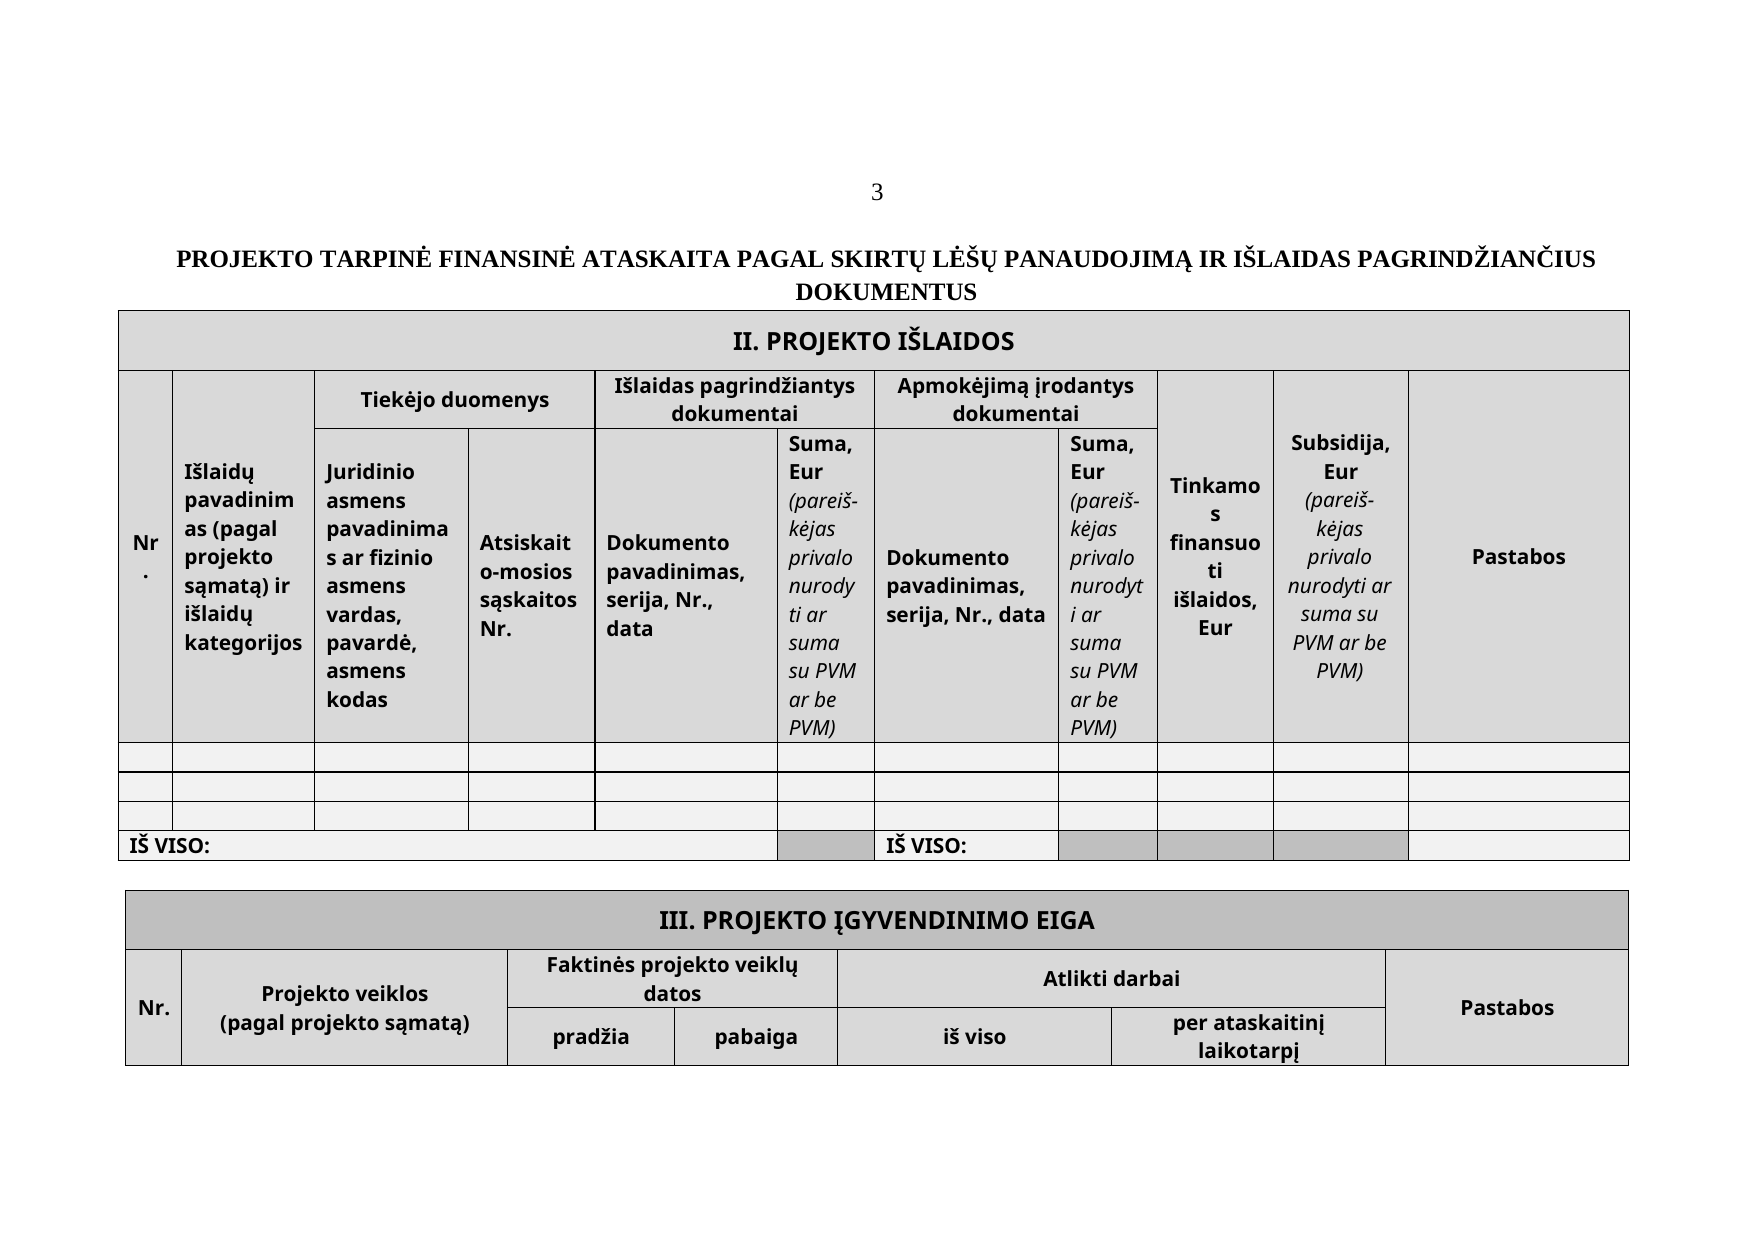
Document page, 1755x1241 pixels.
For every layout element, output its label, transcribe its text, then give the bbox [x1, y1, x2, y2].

table_cell [778, 743, 874, 771]
table_cell Apmokėjimą įrodantys dokumentai [875, 371, 1157, 428]
table_cell [778, 831, 874, 860]
table_cell [1158, 773, 1273, 801]
table_cell pradžia [508, 1008, 674, 1065]
table_cell [119, 802, 172, 830]
table_cell iš viso [838, 1008, 1111, 1065]
table_cell [1274, 831, 1408, 860]
table_cell [1409, 831, 1629, 860]
table_cell [1059, 743, 1157, 771]
table_cell [1158, 831, 1273, 860]
table_cell Juridinio asmens pavadinimas ar fizinio asmens vardas, pavardė, asmens kodas [315, 429, 468, 742]
table_cell Subsidija, Eur (pareiš- kėjas privalo nurodyti ar suma su PVM ar be PVM) [1274, 371, 1408, 742]
table_cell [173, 802, 314, 830]
table_cell [469, 743, 594, 771]
table_cell [596, 773, 777, 801]
table_cell [596, 743, 777, 771]
table_cell [875, 743, 1058, 771]
table_cell Pastabos [1386, 950, 1628, 1065]
table_cell [1630, 771, 1636, 801]
table_cell [173, 773, 314, 801]
table_cell II. PROJEKTO IŠLAIDOS [119, 311, 1629, 370]
table_header PROJEKTO TARPINĖ FINANSINĖ ATASKAITA PAGAL SKIRTŲ LĖŠŲ PANAUDOJIMĄ IR IŠLAIDAS PAGRINDŽIANČIUS DOKUMENTUS [118, 232, 1636, 310]
table_cell Dokumento pavadinimas, serija, Nr., data [875, 429, 1058, 742]
table_cell [875, 802, 1058, 830]
table_cell Išlaidų pavadinimas (pagal projekto sąmatą) ir išlaidų kategorijos [173, 371, 314, 742]
table_cell Tinkamos finansuoti išlaidos, Eur [1158, 371, 1273, 742]
table_cell Suma, Eur (pareiš-kėjas privalo nurodyti ar suma su PVM ar be PVM) [1059, 429, 1157, 742]
table_cell [315, 743, 468, 771]
table_cell Projekto veiklos (pagal projekto sąmatą) [182, 950, 507, 1065]
table_cell [1158, 743, 1273, 771]
table_cell [119, 773, 172, 801]
table_cell [315, 802, 468, 830]
table_cell Tiekėjo duomenys [315, 371, 594, 428]
table_cell [1274, 773, 1408, 801]
table_cell [1630, 830, 1636, 860]
table_cell [1059, 773, 1157, 801]
table_cell [778, 802, 874, 830]
table_cell [596, 802, 777, 830]
table_cell [1409, 773, 1629, 801]
table_cell [778, 773, 874, 801]
table_cell Suma, Eur (pareiš-kėjas privalo nurodyti ar suma su PVM ar be PVM) [778, 429, 874, 742]
table_cell Dokumento pavadinimas, serija, Nr., data [596, 429, 777, 742]
table_cell Atsiskaito-mosios sąskaitos Nr. [469, 429, 594, 742]
table_cell [875, 773, 1058, 801]
table_cell IŠ VISO: [875, 831, 1058, 860]
table_cell [1630, 370, 1636, 428]
table_cell [469, 773, 594, 801]
table_cell [1409, 743, 1629, 771]
table_cell Atlikti darbai [838, 950, 1385, 1007]
table_header III. PROJEKTO ĮGYVENDINIMO EIGA [126, 891, 1628, 949]
table_cell Nr. [126, 950, 181, 1065]
table_cell [1630, 742, 1636, 771]
table_cell pabaiga [675, 1008, 837, 1065]
table_cell [173, 743, 314, 771]
table_cell [1158, 802, 1273, 830]
table_cell [1630, 310, 1636, 370]
table_cell Pastabos [1409, 371, 1629, 742]
table_cell Nr. [119, 371, 172, 742]
table_cell [1059, 802, 1157, 830]
table_cell [315, 773, 468, 801]
table_cell Faktinės projekto veiklų datos [508, 950, 837, 1007]
table_cell Išlaidas pagrindžiantys dokumentai [596, 371, 874, 428]
table_cell [1630, 801, 1636, 830]
table_cell [1059, 831, 1157, 860]
table_cell IŠ VISO: [119, 831, 777, 860]
table_cell [1274, 802, 1408, 830]
table_cell [119, 743, 172, 771]
table_cell [1409, 802, 1629, 830]
table_cell [1274, 743, 1408, 771]
table_cell [469, 802, 594, 830]
table_cell per ataskaitinį laikotarpį [1112, 1008, 1385, 1065]
table_cell [1630, 428, 1636, 742]
